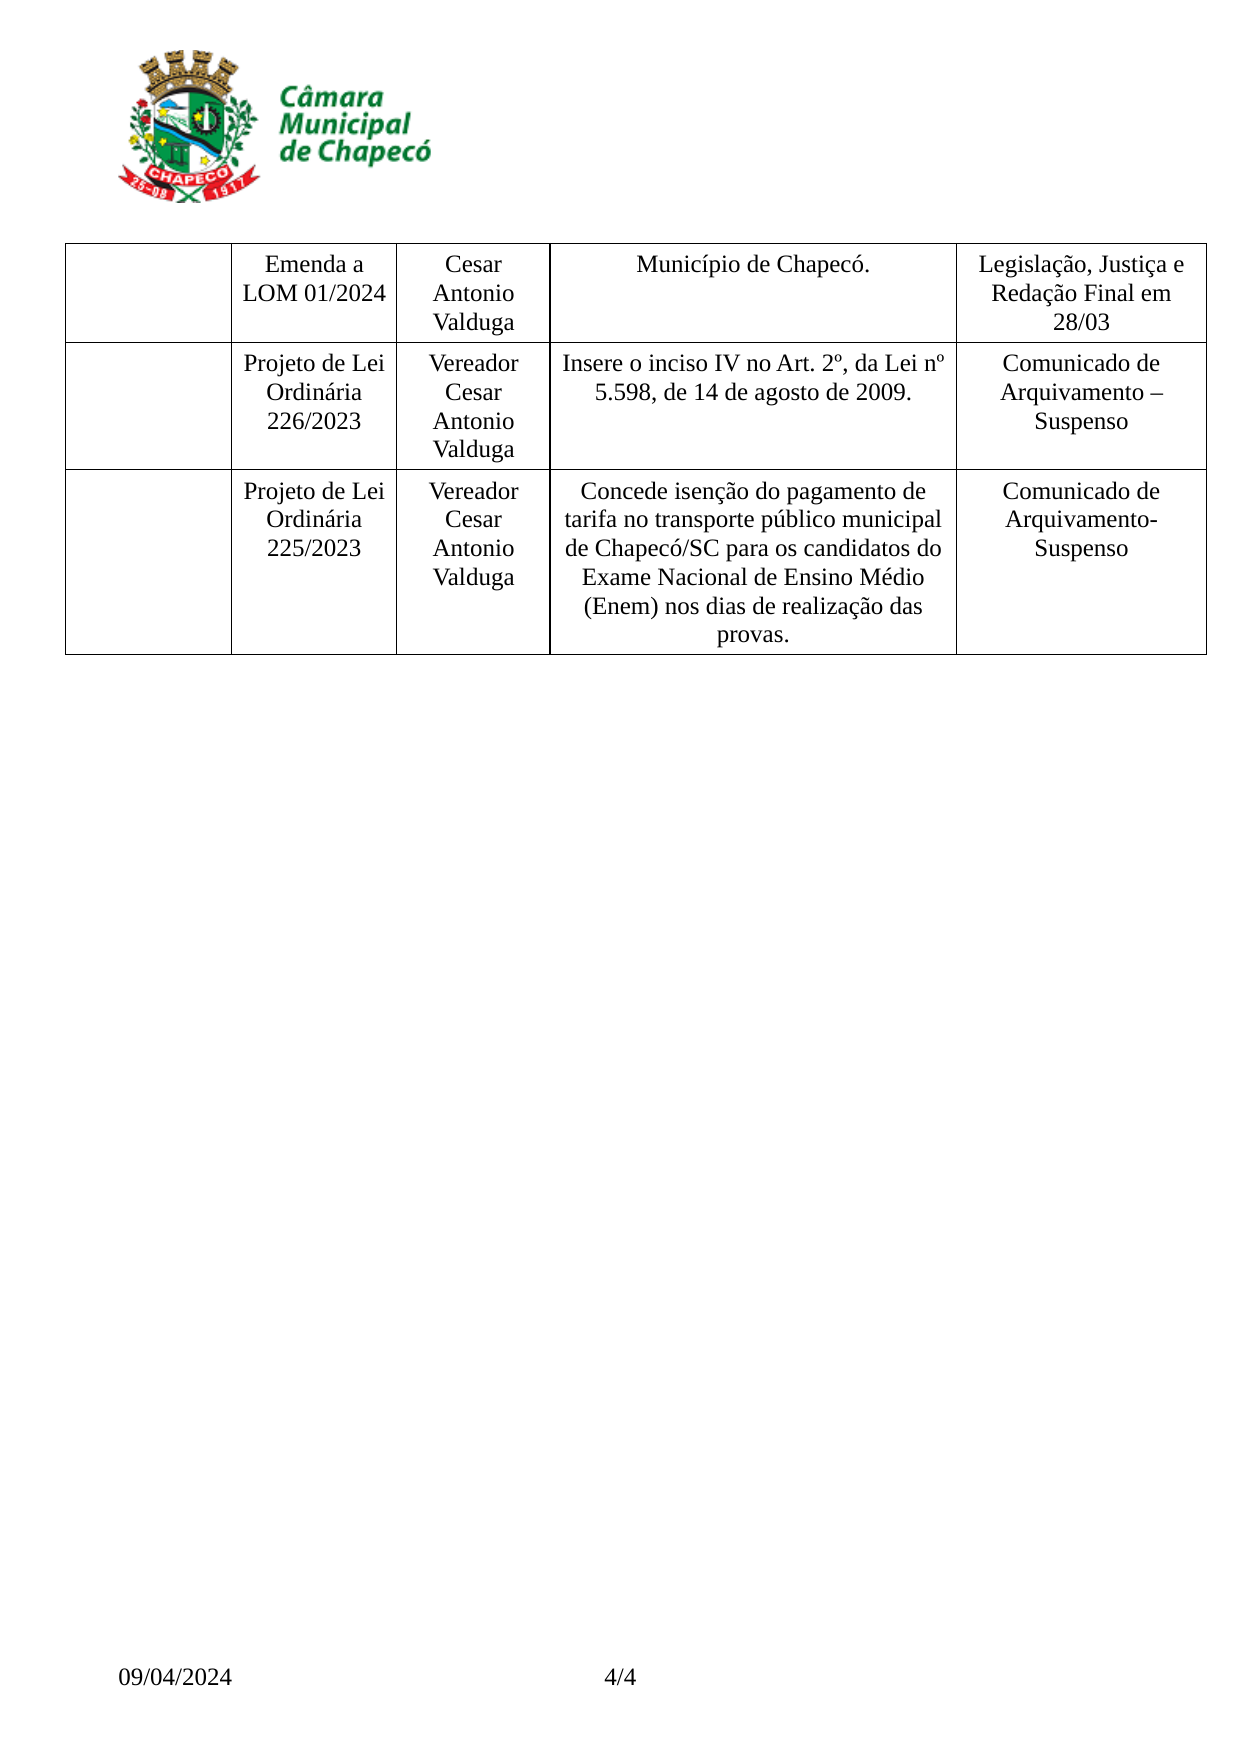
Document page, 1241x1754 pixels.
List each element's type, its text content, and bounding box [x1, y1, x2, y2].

picture [118, 50, 431, 203]
table_cell Cesar Antonio Valduga [397, 244, 549, 342]
table_cell Concede isenção do pagamento de tarifa no transporte público municipal de Chapecó/SC para os candidatos do Exame Nacional de Ensino Médio (Enem) nos dias de realização das provas. [551, 470, 956, 654]
table_cell [66, 343, 231, 469]
table_cell Insere o inciso IV no Art. 2º, da Lei nº 5.598, de 14 de agosto de 2009. [551, 343, 956, 469]
table_cell Comunicado de Arquivamento – Suspenso [957, 343, 1206, 469]
table_cell [66, 470, 231, 654]
table_cell Legislação, Justiça e Redação Final em 28/03 [957, 244, 1206, 342]
table_cell Vereador Cesar Antonio Valduga [397, 470, 549, 654]
table_cell [66, 244, 231, 342]
table_cell Comunicado de Arquivamento- Suspenso [957, 470, 1206, 654]
table_cell Emenda a LOM 01/2024 [232, 244, 396, 342]
table_cell Município de Chapecó. [551, 244, 956, 342]
table_cell Vereador Cesar Antonio Valduga [397, 343, 549, 469]
table_cell Projeto de Lei Ordinária 226/2023 [232, 343, 396, 469]
table_cell Projeto de Lei Ordinária 225/2023 [232, 470, 396, 654]
